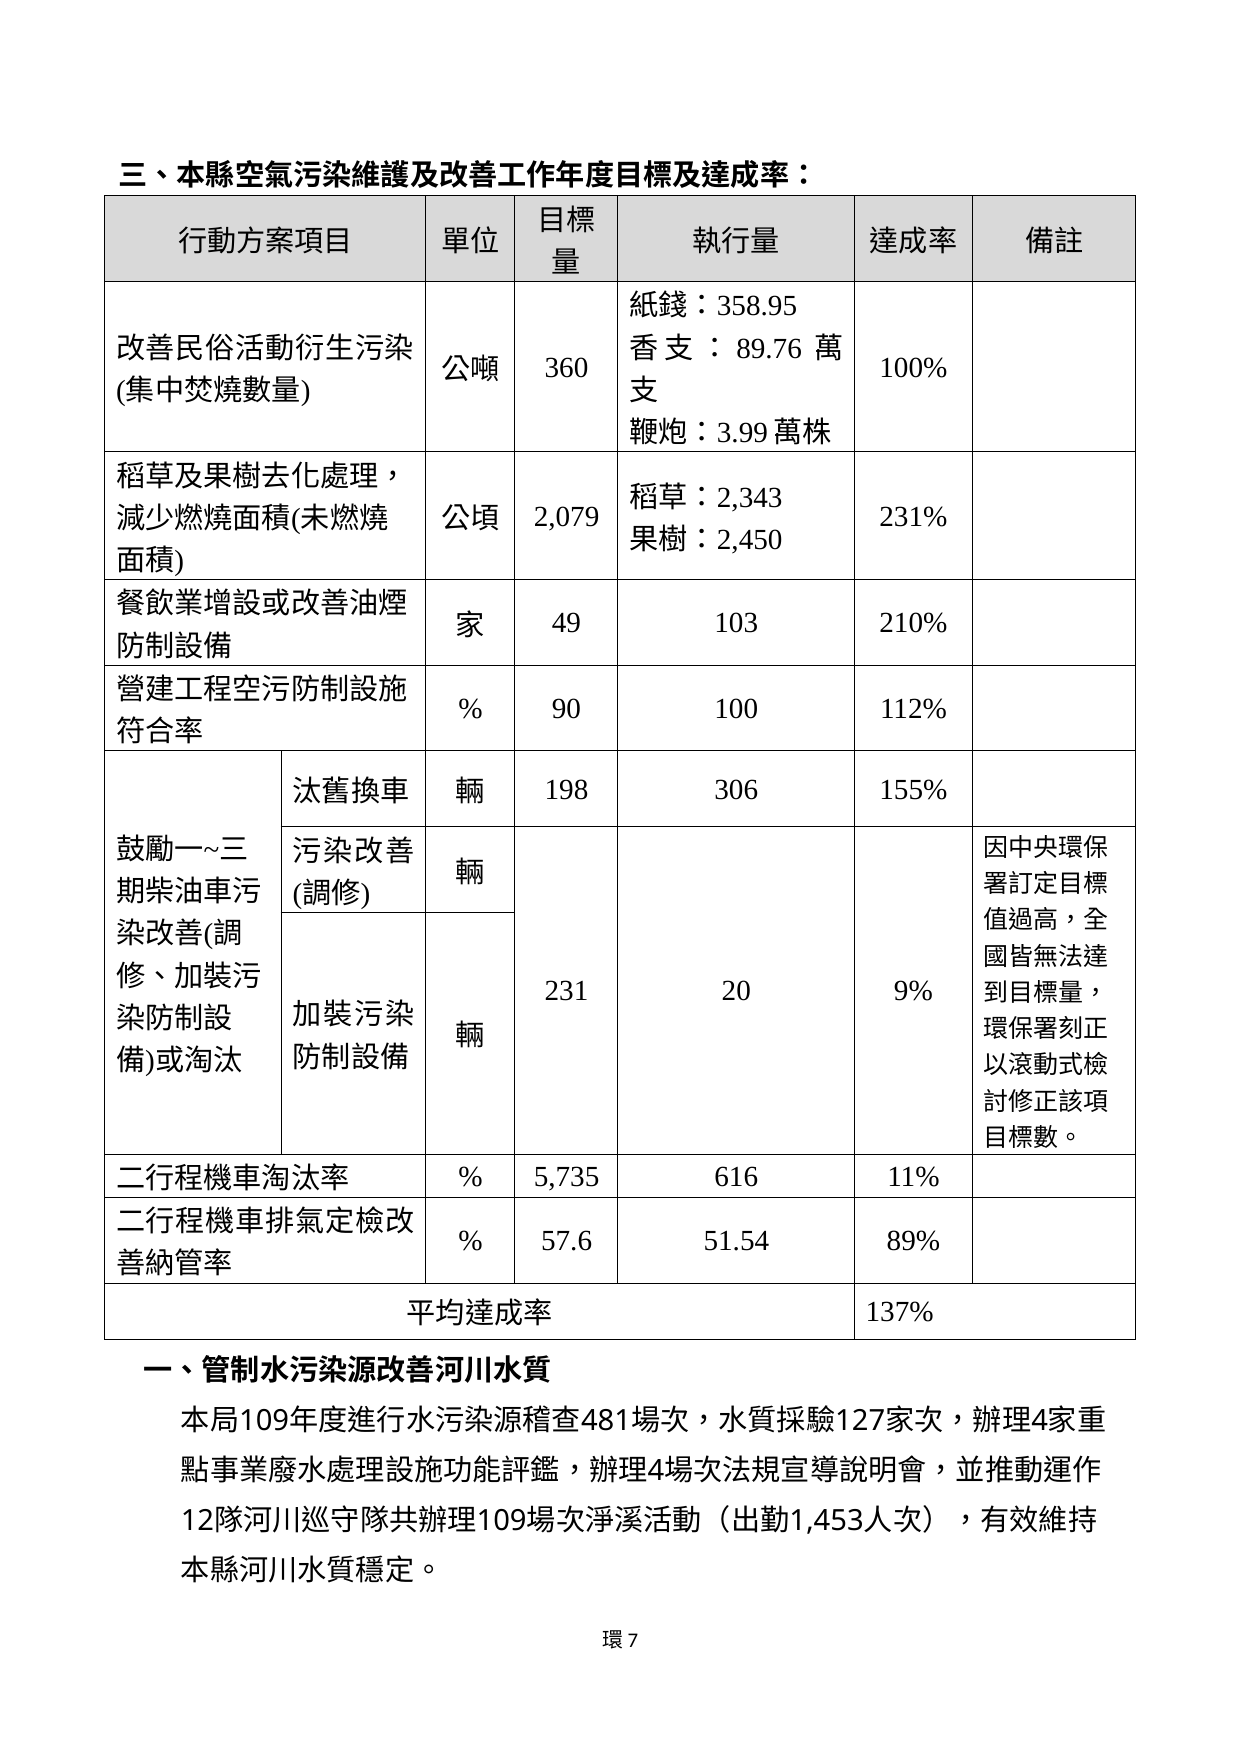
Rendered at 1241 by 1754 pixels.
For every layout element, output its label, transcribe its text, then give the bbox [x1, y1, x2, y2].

table_cell 2,079 [515, 452, 617, 579]
table_cell % [426, 666, 514, 750]
table_cell 輛 [426, 751, 514, 826]
table_header 單位 [426, 196, 514, 281]
table_cell 改善民俗活動衍生污染(集中焚燒數量) [105, 282, 425, 451]
table_cell 9% [855, 827, 972, 1153]
table_cell 112% [855, 666, 972, 750]
table_cell 231% [855, 452, 972, 579]
table_cell 210% [855, 580, 972, 665]
table_cell 616 [618, 1155, 854, 1197]
table_cell 20 [618, 827, 854, 1153]
table_cell 加裝污染防制設備 [282, 913, 425, 1153]
table_cell 家 [426, 580, 514, 665]
table_cell 137% [855, 1284, 1135, 1339]
table_cell 汰舊換車 [282, 751, 425, 826]
text 三、本縣空氣污染維護及改善工作年度目標及達成率： [118, 145, 1122, 195]
table_cell 二行程機車排氣定檢改善納管率 [105, 1198, 425, 1282]
table_header 目標量 [515, 196, 617, 281]
table_cell 輛 [426, 913, 514, 1153]
text 一、管制水污染源改善河川水質 [143, 1340, 1122, 1390]
table_cell [973, 580, 1135, 665]
table_cell 公噸 [426, 282, 514, 451]
table_header 行動方案項目 [105, 196, 425, 281]
table_cell 餐飲業增設或改善油煙防制設備 [105, 580, 425, 665]
table_cell [973, 1198, 1135, 1282]
table_cell 平均達成率 [105, 1284, 854, 1339]
table_cell 89% [855, 1198, 972, 1282]
table_cell 198 [515, 751, 617, 826]
table_cell 51.54 [618, 1198, 854, 1282]
table_cell 輛 [426, 827, 514, 912]
table_cell 鼓勵一~三期柴油車污染改善(調修、加裝污染防制設備)或淘汰 [105, 751, 281, 1153]
table_cell 稻草：2,343 果樹：2,450 [618, 452, 854, 579]
table_header 備註 [973, 196, 1135, 281]
table_header 執行量 [618, 196, 854, 281]
table_cell 稻草及果樹去化處理，減少燃燒面積(未燃燒面積) [105, 452, 425, 579]
table_cell % [426, 1198, 514, 1282]
table_cell 231 [515, 827, 617, 1153]
table_cell 因中央環保署訂定目標值過高，全國皆無法達到目標量，環保署刻正以滾動式檢討修正該項目標數。 [973, 827, 1135, 1153]
table_cell 污染改善(調修) [282, 827, 425, 912]
table_cell 營建工程空污防制設施符合率 [105, 666, 425, 750]
table_cell [973, 452, 1135, 579]
table_cell [973, 282, 1135, 451]
table_header 達成率 [855, 196, 972, 281]
table_cell [973, 751, 1135, 826]
table_cell 306 [618, 751, 854, 826]
table_cell 49 [515, 580, 617, 665]
table_cell 5,735 [515, 1155, 617, 1197]
table_cell 公頃 [426, 452, 514, 579]
table_cell 155% [855, 751, 972, 826]
table_cell 11% [855, 1155, 972, 1197]
table_cell 90 [515, 666, 617, 750]
table_cell 二行程機車淘汰率 [105, 1155, 425, 1197]
table_cell [973, 666, 1135, 750]
table_cell [973, 1155, 1135, 1197]
table_cell % [426, 1155, 514, 1197]
table_cell 103 [618, 580, 854, 665]
table_cell 360 [515, 282, 617, 451]
table_cell 紙錢：358.95 香支：89.76萬支 鞭炮：3.99萬株 [618, 282, 854, 451]
table_cell 57.6 [515, 1198, 617, 1282]
table_cell 100 [618, 666, 854, 750]
text 本局109年度進行水污染源稽查481場次，水質採驗127家次，辦理4家重點事業廢水處理設施功能評鑑，辦理4場次法規宣導說明會，並推動運作12隊河川巡守隊共辦理109場次淨溪活動（出勤1,453人次），有效維持本縣河川水質穩定。 [181, 1390, 1122, 1590]
table_cell 100% [855, 282, 972, 451]
